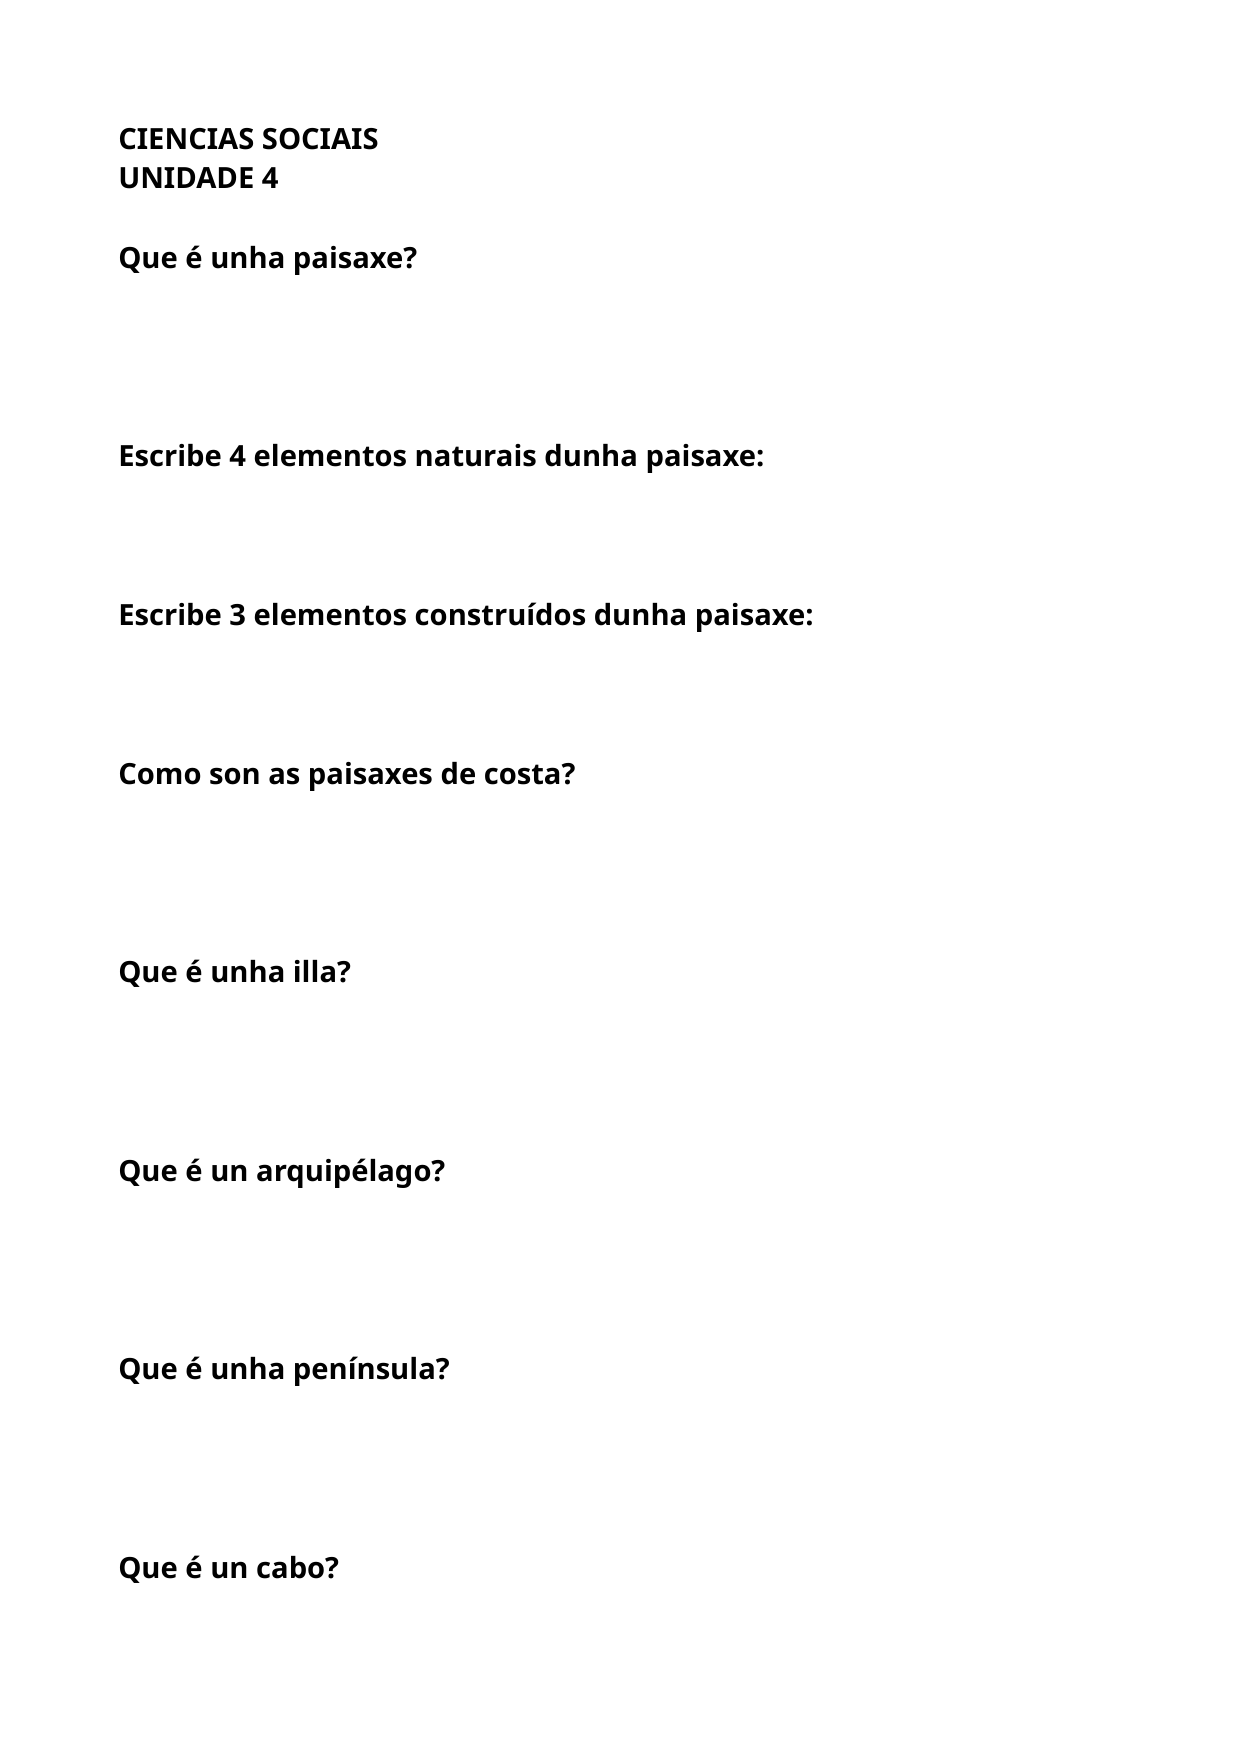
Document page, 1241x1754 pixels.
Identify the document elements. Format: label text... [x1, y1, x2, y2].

text CIENCIAS SOCIAIS [118, 118, 1122, 158]
text Como son as paisaxes de costa? [118, 753, 1122, 793]
text Escribe 4 elementos naturais dunha paisaxe: [118, 436, 1122, 475]
text Que é unha península? [118, 1348, 1122, 1388]
text Que é un cabo? [118, 1547, 1122, 1587]
text Que é unha illa? [118, 952, 1122, 991]
text Que é unha paisaxe? [118, 237, 1122, 277]
text Escribe 3 elementos construídos dunha paisaxe: [118, 594, 1122, 634]
text Que é un arquipélago? [118, 1150, 1122, 1190]
text UNIDADE 4 [118, 158, 1122, 197]
